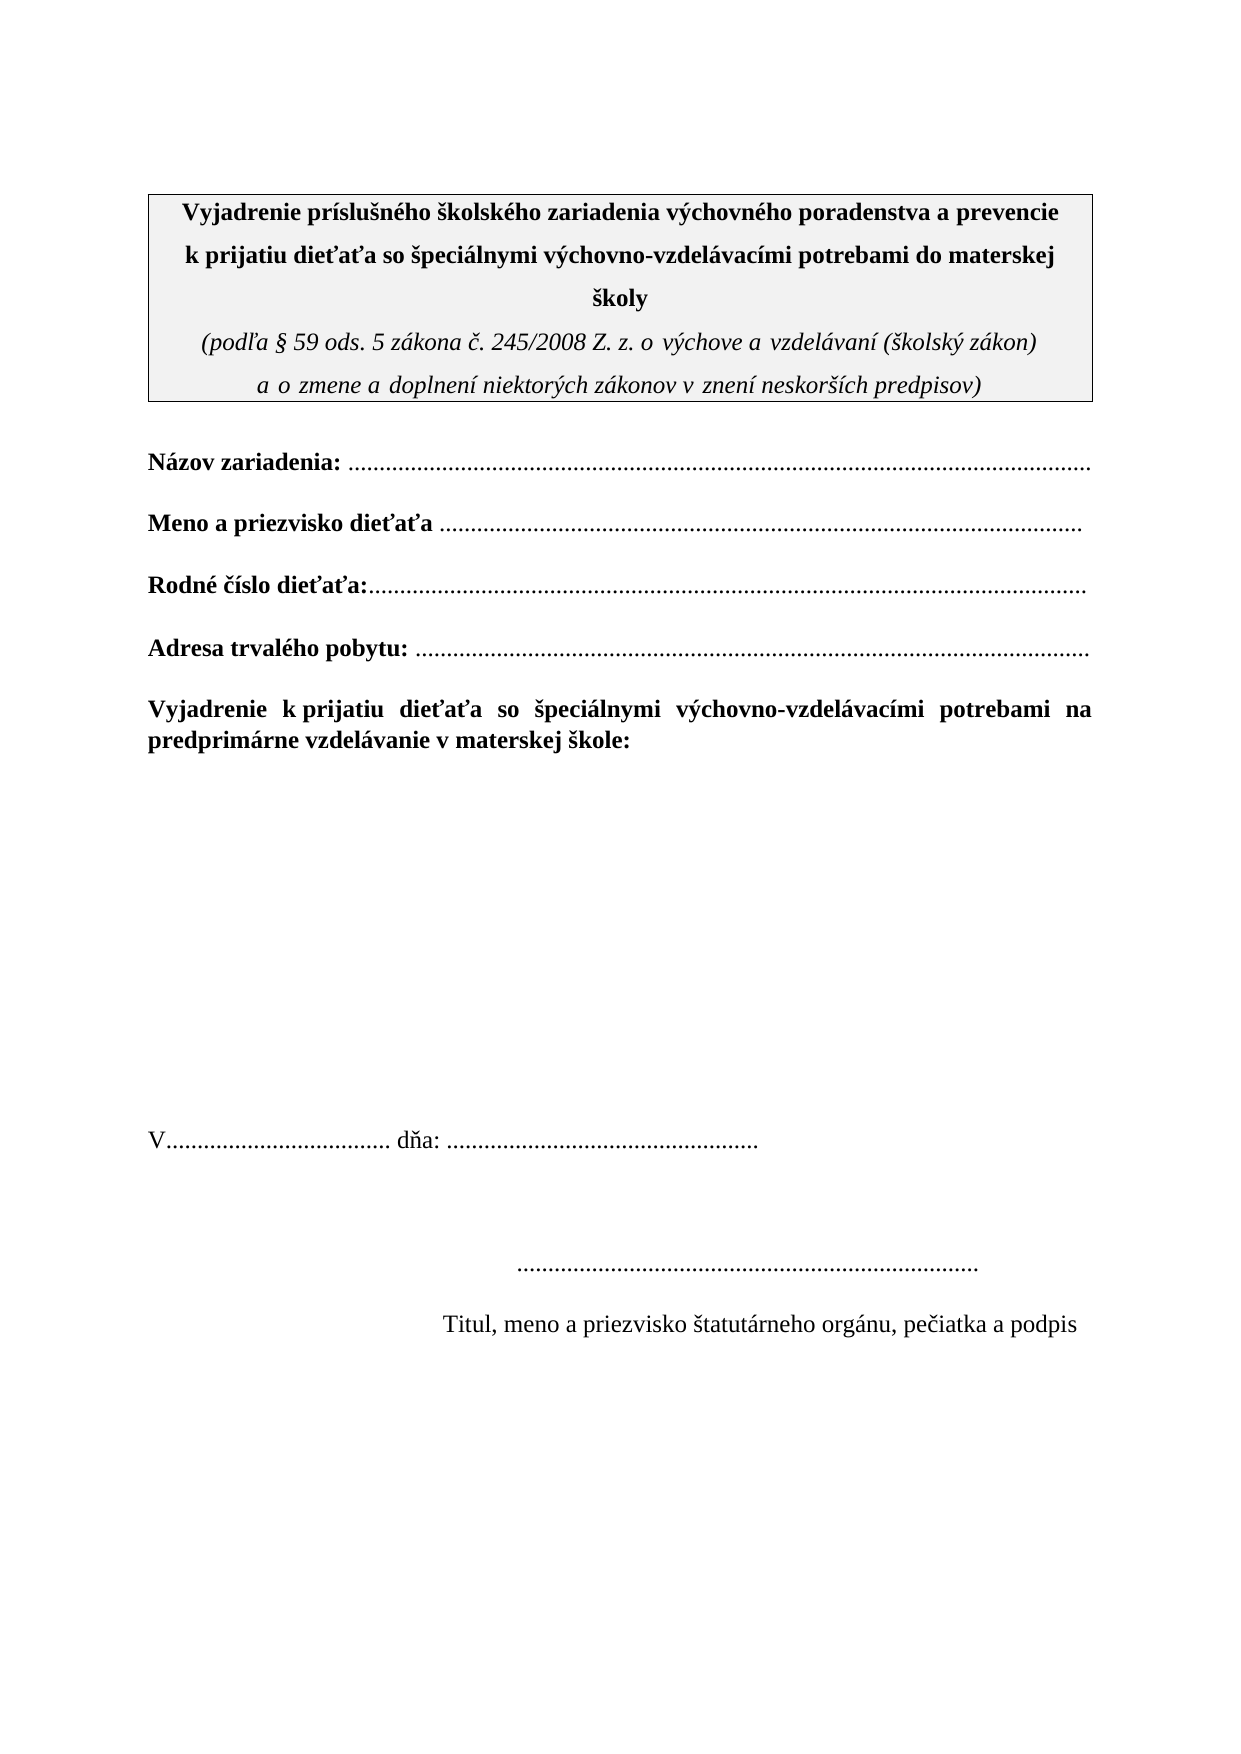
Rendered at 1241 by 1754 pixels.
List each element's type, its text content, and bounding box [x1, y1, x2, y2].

text .......................................................................... [148, 1217, 1093, 1276]
text Titul, meno a priezvisko štatutárneho orgánu, pečiatka a podpis [148, 1309, 1093, 1338]
text Vyjadrenie k prijatiu dieťaťa so špeciálnymi výchovno-vzdelávacími potrebami na predprimárne vzdelávanie v materskej škole: [148, 694, 1093, 754]
text V.................................... dňa: .................................................. [148, 1125, 1093, 1153]
text Rodné číslo dieťaťa:................................................................................................................... [148, 570, 1093, 598]
text Adresa trvalého pobytu: ............................................................................................................ [148, 633, 1093, 662]
text Názov zariadenia: ....................................................................................................................... [148, 447, 1093, 476]
text Vyjadrenie príslušného školského zariadenia výchovného poradenstva a prevencie k prijatiu dieťaťa so špeciálnymi výchovno-vzdelávacími potrebami do materskej školy [149, 195, 1092, 312]
text (podľa § 59 ods. 5 zákona č. 245/2008 Z. z. o výchove a vzdelávaní (školský zákon) a o zmene a doplnení niektorých zákonov v znení neskorších predpisov) [149, 323, 1092, 401]
text Meno a priezvisko dieťaťa ....................................................................................................... [148, 508, 1093, 537]
